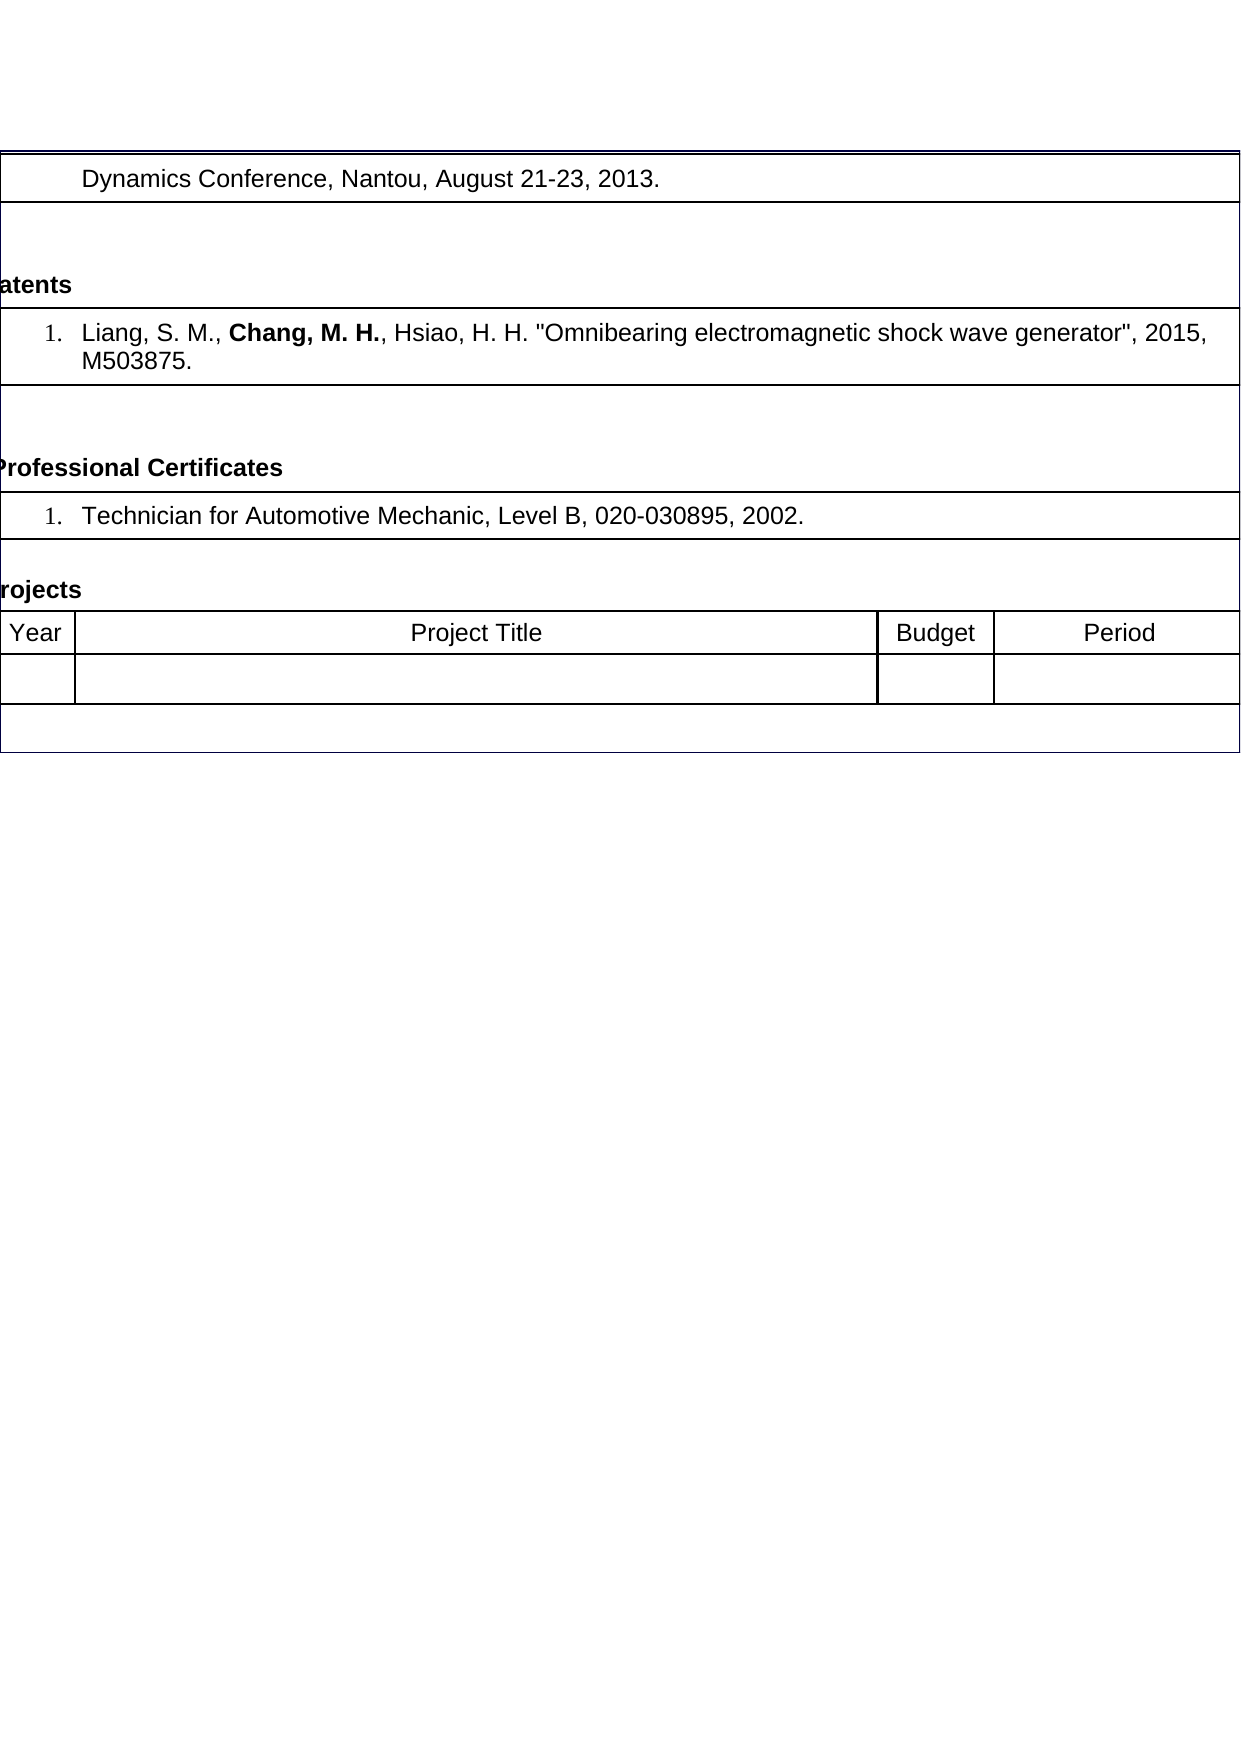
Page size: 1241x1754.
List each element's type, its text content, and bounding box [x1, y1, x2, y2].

table_cell [879, 655, 993, 702]
table_cell [995, 655, 1239, 702]
table_header Project Title [76, 612, 876, 652]
table_header Publications Patents Professional Certificates Projects [1, 203, 1239, 307]
table_header Liang, S. M., Chang, M. H., Hsiao, H. H. "Omnibearing electromagnetic shock wave generator", 2015, M503875. [1, 309, 1239, 383]
table_header Period [995, 612, 1239, 652]
table_header Budget [879, 612, 993, 652]
table_header Publications Patents Professional Certificates Projects [1, 705, 1239, 751]
table_header Publications Patents Professional Certificates Projects [1, 540, 1239, 610]
table_header Year [1, 612, 74, 652]
table_cell [1, 655, 74, 702]
table_cell [76, 655, 876, 702]
table_header Technician for Automotive Mechanic, Level B, 020-030895, 2002. [1, 493, 1239, 538]
table_cell Dynamics Conference, Nantou, August 21-23, 2013. [1, 155, 1239, 201]
table_header Publications Patents Professional Certificates Projects [1, 386, 1239, 491]
